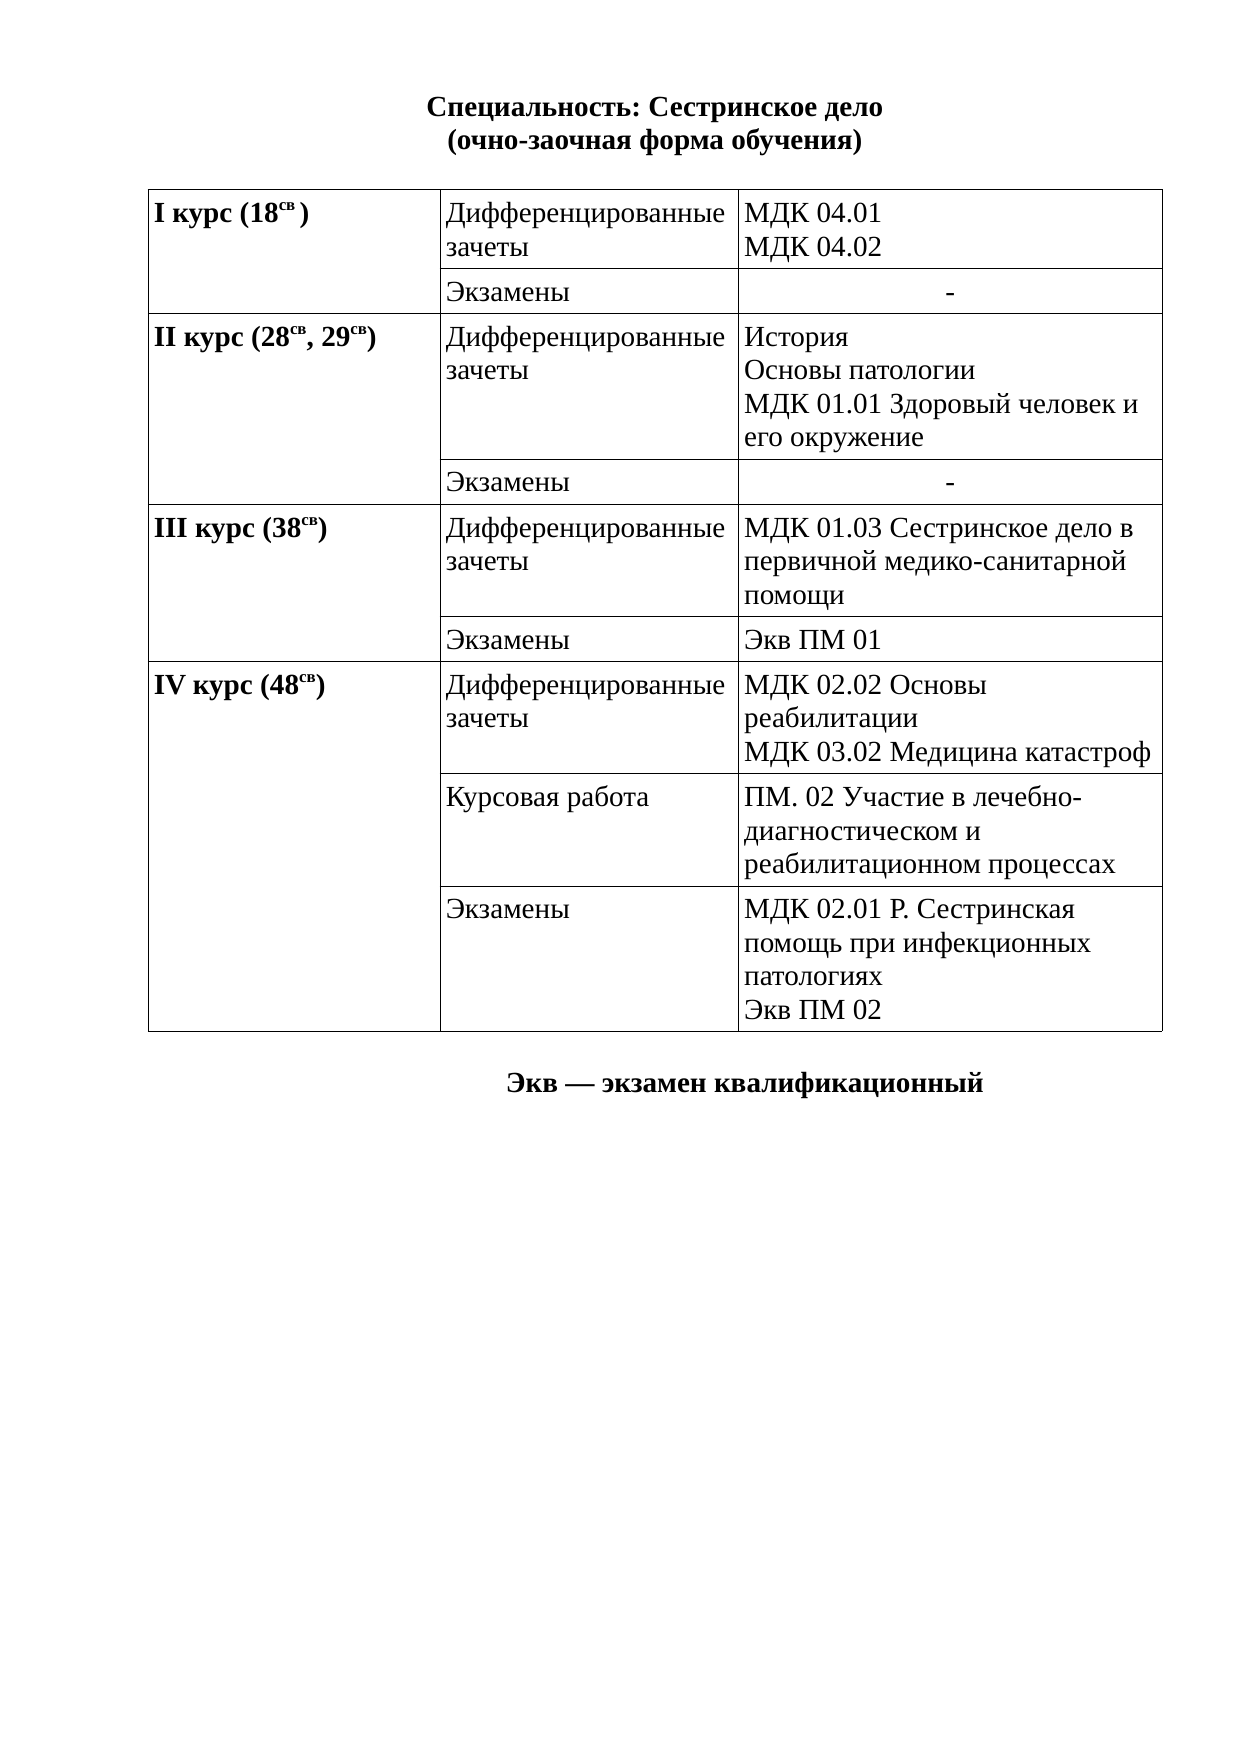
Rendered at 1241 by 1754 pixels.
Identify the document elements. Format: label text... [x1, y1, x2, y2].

table_header I курс (18св ) [149, 190, 440, 313]
table_cell Экв ПМ 01 [739, 617, 1162, 661]
table_cell III курс (38св) [149, 505, 440, 661]
table_cell Экзамены [441, 617, 738, 661]
table_cell МДК 02.01 Р. Сестринская помощь при инфекционных патологиях Экв ПМ 02 [739, 887, 1162, 1031]
table_cell МДК 02.02 Основы реабилитации МДК 03.02 Медицина катастроф [739, 662, 1162, 773]
table_header МДК 04.01 МДК 04.02 [739, 190, 1162, 268]
table_cell II курс (28св, 29св) [149, 314, 440, 504]
text Экв — экзамен квалификационный [506, 1065, 1162, 1098]
table_cell ПМ. 02 Участие в лечебно-диагностическом и реабилитационном процессах [739, 774, 1162, 886]
table_cell - [739, 460, 1162, 504]
text Специальность: Сестринское дело [148, 89, 1162, 122]
table_cell Экзамены [441, 460, 738, 504]
table_cell Экзамены [441, 887, 738, 1031]
table_cell Курсовая работа [441, 774, 738, 886]
table_cell МДК 01.03 Сестринское дело в первичной медико-санитарной помощи [739, 505, 1162, 616]
table_cell - [739, 269, 1162, 313]
table_cell История Основы патологии МДК 01.01 Здоровый человек и его окружение [739, 314, 1162, 459]
table_cell IV курс (48св) [149, 662, 440, 1031]
table_header Дифференцированные зачеты [441, 190, 738, 268]
table_cell Экзамены [441, 269, 738, 313]
table_cell Дифференцированные зачеты [441, 505, 738, 616]
text (очно-заочная форма обучения) [148, 122, 1162, 156]
table_cell Дифференцированные зачеты [441, 314, 738, 459]
table_cell Дифференцированные зачеты [441, 662, 738, 773]
